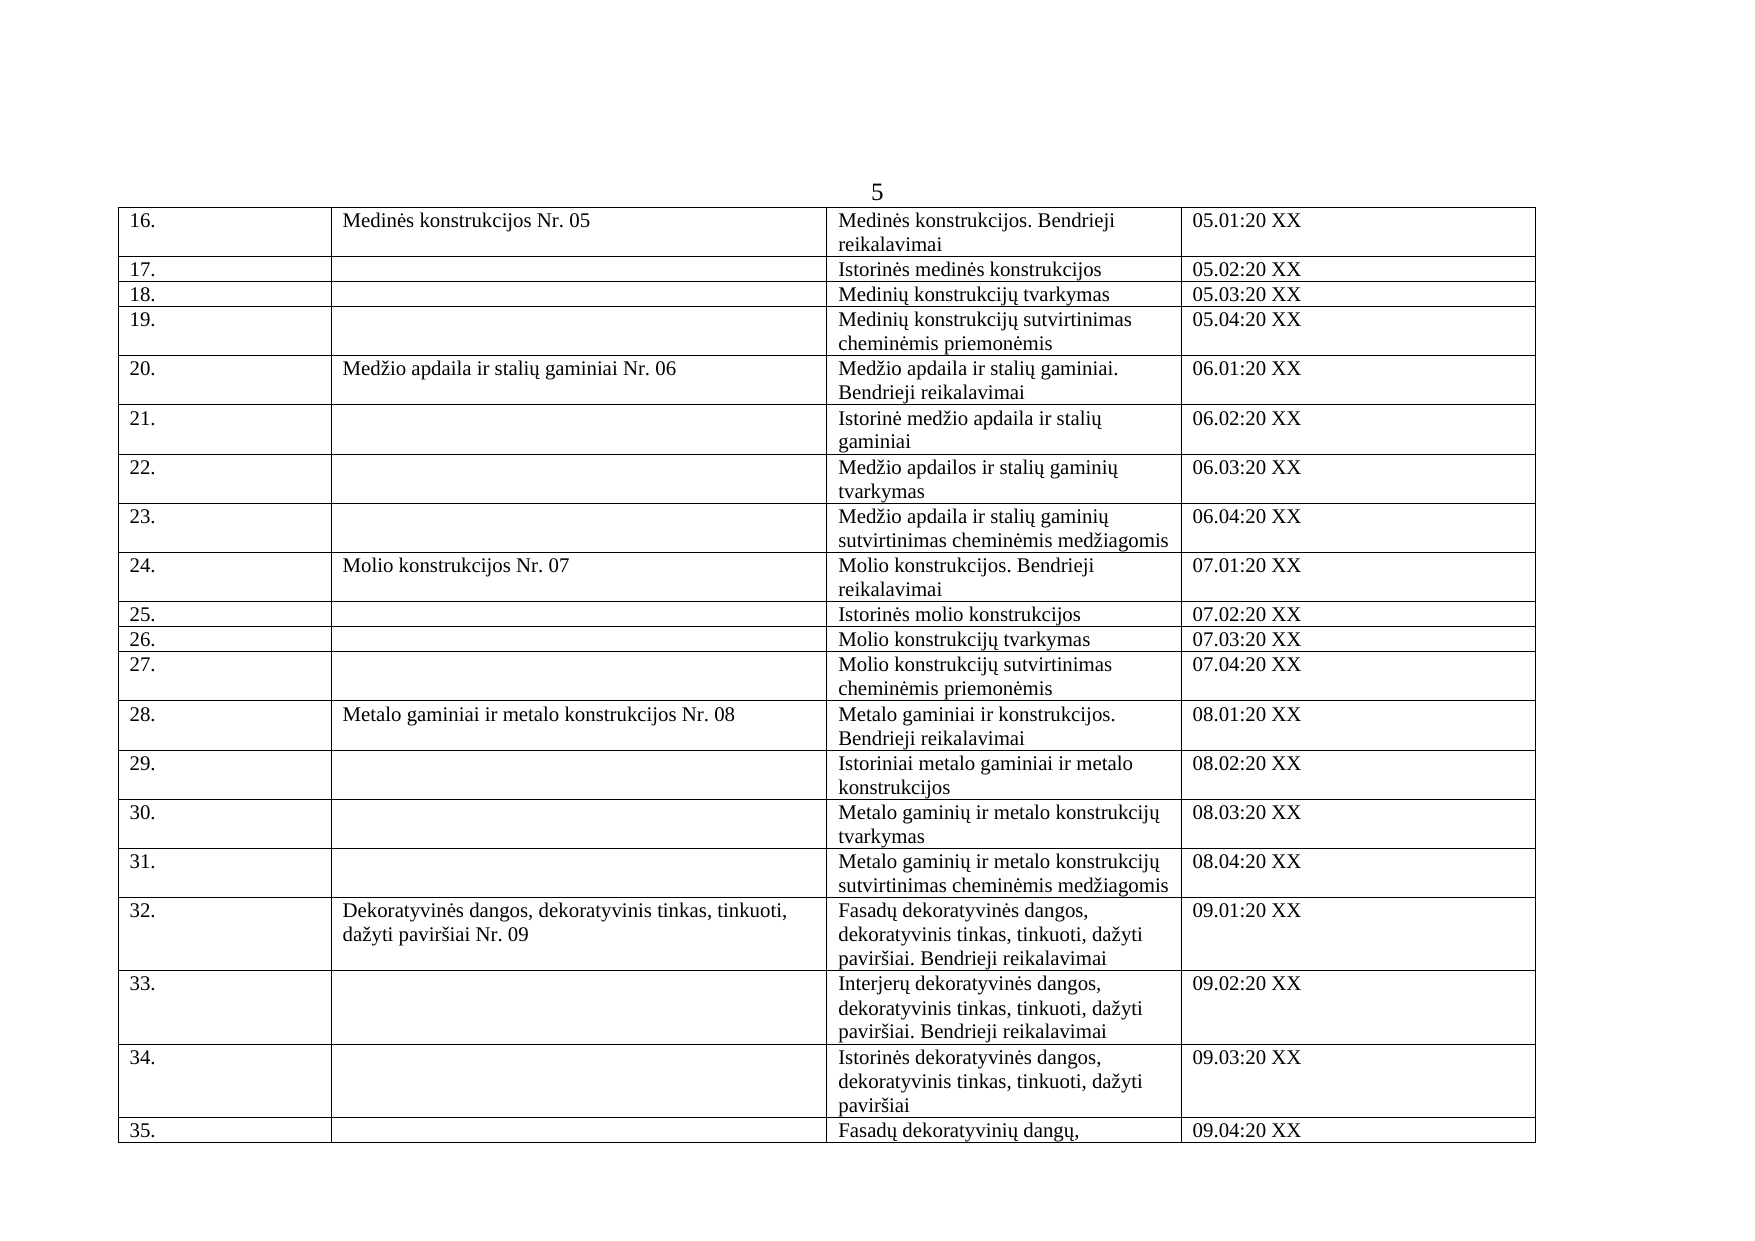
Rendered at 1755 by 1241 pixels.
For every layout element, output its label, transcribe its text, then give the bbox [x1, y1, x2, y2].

table_cell 08.03:20 XX [1182, 800, 1535, 848]
table_cell [332, 257, 826, 281]
table_cell 08.02:20 XX [1182, 751, 1535, 799]
table_cell 16. [119, 208, 331, 256]
table_cell 20. [119, 356, 331, 404]
table_cell 05.02:20 XX [1182, 257, 1535, 281]
table_cell Istorinės molio konstrukcijos [827, 602, 1181, 626]
table_cell 32. [119, 898, 331, 970]
table_cell [332, 627, 826, 651]
table_cell 08.04:20 XX [1182, 849, 1535, 897]
table_cell 05.01:20 XX [1182, 208, 1535, 256]
table_cell Metalo gaminių ir metalo konstrukcijų tvarkymas [827, 800, 1181, 848]
table_cell [332, 602, 826, 626]
table_cell Istorinės medinės konstrukcijos [827, 257, 1181, 281]
table_cell 26. [119, 627, 331, 651]
table_cell 05.04:20 XX [1182, 307, 1535, 355]
table_cell [332, 455, 826, 503]
table_cell Molio konstrukcijų tvarkymas [827, 627, 1181, 651]
table_cell [332, 800, 826, 848]
table_cell Fasadų dekoratyvinės dangos, dekoratyvinis tinkas, tinkuoti, dažyti paviršiai. Bendrieji reikalavimai [827, 898, 1181, 970]
table_cell 08.01:20 XX [1182, 701, 1535, 749]
table_cell Molio konstrukcijų sutvirtinimas cheminėmis priemonėmis [827, 652, 1181, 700]
table_cell 07.02:20 XX [1182, 602, 1535, 626]
table_cell 28. [119, 701, 331, 749]
table_cell 17. [119, 257, 331, 281]
table_cell 09.02:20 XX [1182, 971, 1535, 1043]
table_cell [332, 504, 826, 552]
table_cell 19. [119, 307, 331, 355]
table_cell [332, 282, 826, 306]
table_cell [332, 849, 826, 897]
table_cell 06.03:20 XX [1182, 455, 1535, 503]
table_cell 07.03:20 XX [1182, 627, 1535, 651]
table_cell Metalo gaminių ir metalo konstrukcijų sutvirtinimas cheminėmis medžiagomis [827, 849, 1181, 897]
table_cell 21. [119, 405, 331, 453]
table_cell 23. [119, 504, 331, 552]
table_cell 34. [119, 1045, 331, 1117]
table_cell Istorinės dekoratyvinės dangos, dekoratyvinis tinkas, tinkuoti, dažyti paviršiai [827, 1045, 1181, 1117]
table_cell Molio konstrukcijos Nr. 07 [332, 553, 826, 601]
table_cell 06.02:20 XX [1182, 405, 1535, 453]
table_cell Metalo gaminiai ir konstrukcijos. Bendrieji reikalavimai [827, 701, 1181, 749]
table_cell 35. [119, 1118, 331, 1142]
table_cell Medinių konstrukcijų tvarkymas [827, 282, 1181, 306]
table_cell 06.01:20 XX [1182, 356, 1535, 404]
table_cell 31. [119, 849, 331, 897]
table_cell Medinių konstrukcijų sutvirtinimas cheminėmis priemonėmis [827, 307, 1181, 355]
table_cell Istoriniai metalo gaminiai ir metalo konstrukcijos [827, 751, 1181, 799]
table_cell 07.01:20 XX [1182, 553, 1535, 601]
table_cell 18. [119, 282, 331, 306]
table_cell Molio konstrukcijos. Bendrieji reikalavimai [827, 553, 1181, 601]
table_cell 27. [119, 652, 331, 700]
table_cell 05.03:20 XX [1182, 282, 1535, 306]
table_cell Medžio apdailos ir stalių gaminių tvarkymas [827, 455, 1181, 503]
table_cell Fasadų dekoratyvinių dangų, [827, 1118, 1181, 1142]
table_cell Medžio apdaila ir stalių gaminiai Nr. 06 [332, 356, 826, 404]
table_cell Medžio apdaila ir stalių gaminių sutvirtinimas cheminėmis medžiagomis [827, 504, 1181, 552]
table_cell Dekoratyvinės dangos, dekoratyvinis tinkas, tinkuoti, dažyti paviršiai Nr. 09 [332, 898, 826, 970]
table_cell Medžio apdaila ir stalių gaminiai. Bendrieji reikalavimai [827, 356, 1181, 404]
table_cell 25. [119, 602, 331, 626]
table_cell [332, 971, 826, 1043]
table_cell 09.01:20 XX [1182, 898, 1535, 970]
table_cell 29. [119, 751, 331, 799]
table_cell Istorinė medžio apdaila ir stalių gaminiai [827, 405, 1181, 453]
table_cell 24. [119, 553, 331, 601]
table_cell Medinės konstrukcijos. Bendrieji reikalavimai [827, 208, 1181, 256]
table_cell Metalo gaminiai ir metalo konstrukcijos Nr. 08 [332, 701, 826, 749]
table_cell 30. [119, 800, 331, 848]
table_cell 33. [119, 971, 331, 1043]
table_cell 07.04:20 XX [1182, 652, 1535, 700]
table_cell 22. [119, 455, 331, 503]
table_cell 06.04:20 XX [1182, 504, 1535, 552]
table_cell 09.03:20 XX [1182, 1045, 1535, 1117]
table_cell [332, 751, 826, 799]
table_cell [332, 1045, 826, 1117]
table_cell [332, 652, 826, 700]
table_cell Interjerų dekoratyvinės dangos, dekoratyvinis tinkas, tinkuoti, dažyti paviršiai. Bendrieji reikalavimai [827, 971, 1181, 1043]
table_cell Medinės konstrukcijos Nr. 05 [332, 208, 826, 256]
table_cell [332, 405, 826, 453]
table_cell 09.04:20 XX [1182, 1118, 1535, 1142]
table_cell [332, 1118, 826, 1142]
table_cell [332, 307, 826, 355]
